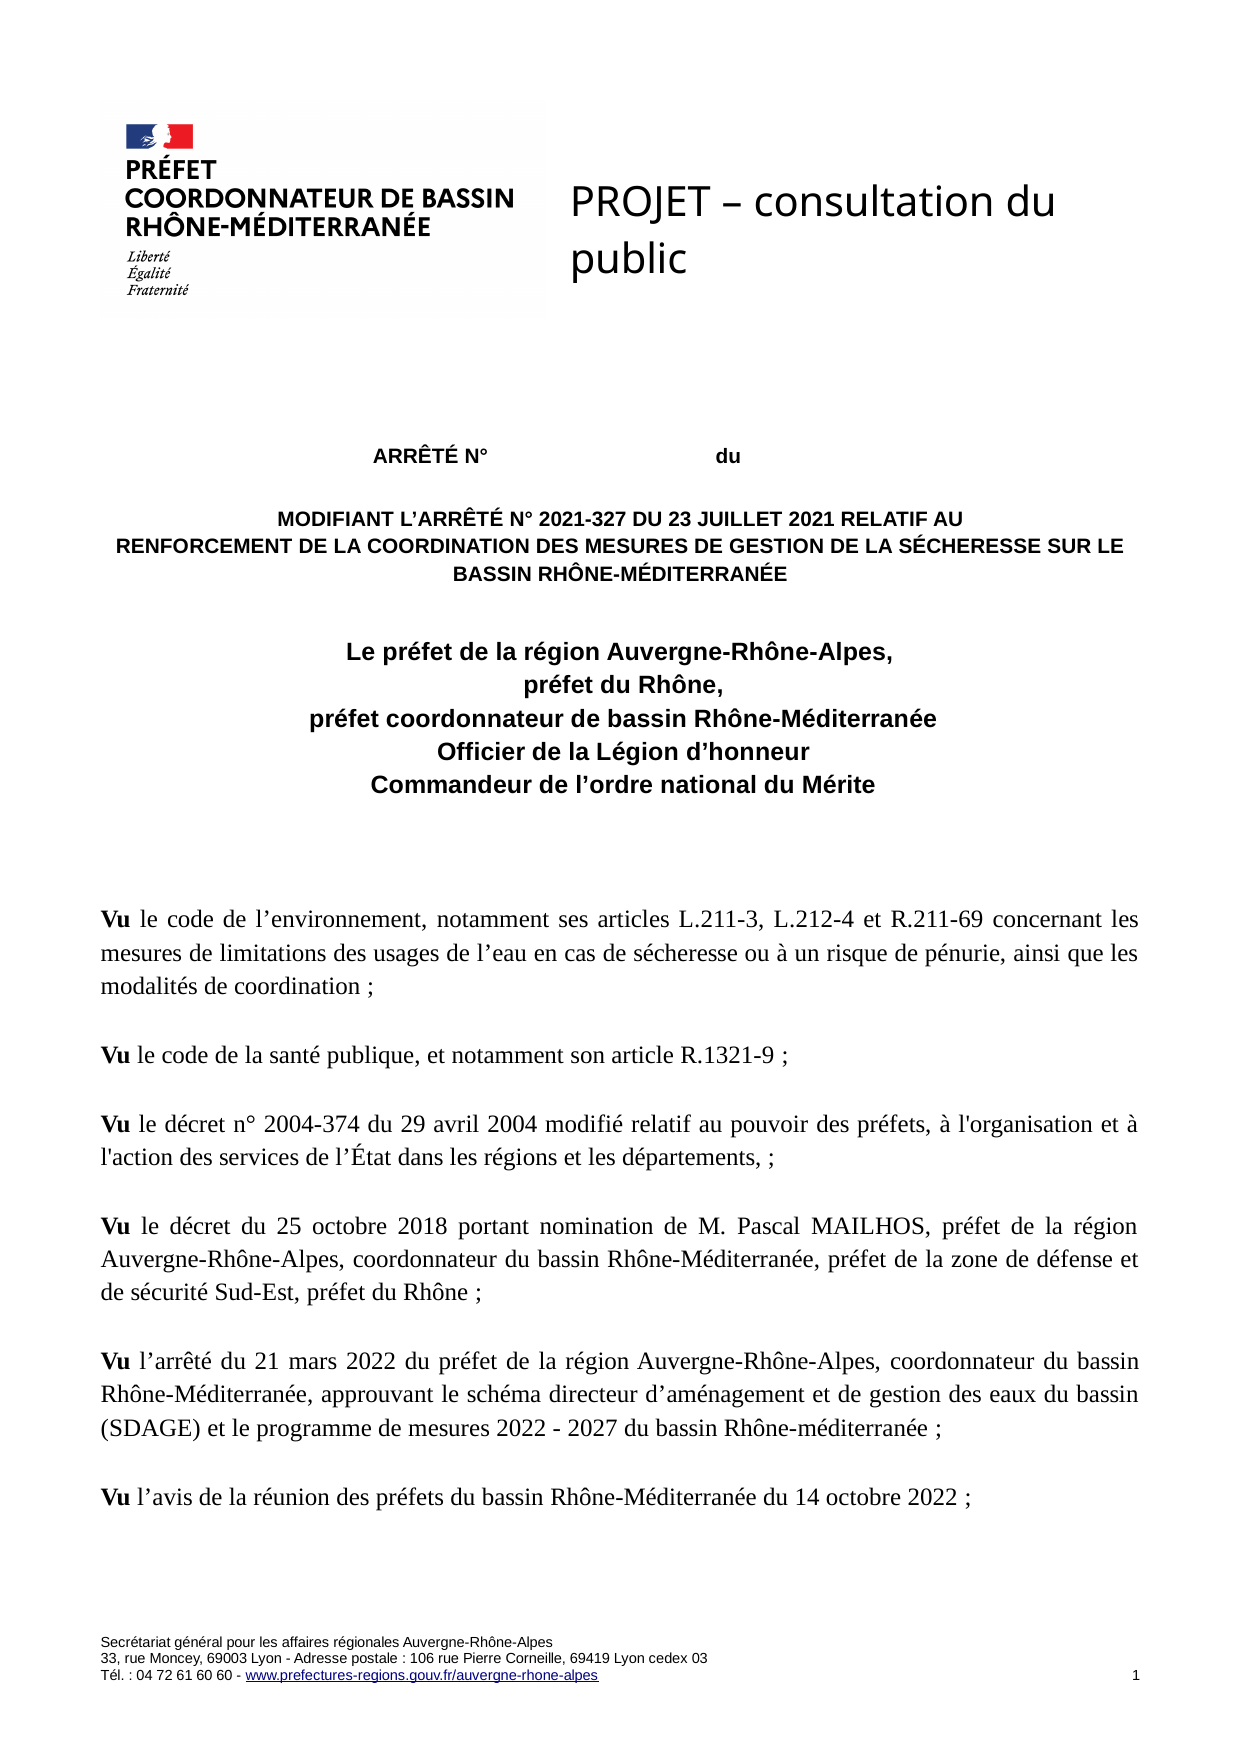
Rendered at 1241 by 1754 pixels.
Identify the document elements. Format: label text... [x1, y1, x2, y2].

text Vu l’arrêté du 21 mars 2022 du préfet de la région Auvergne-Rhône-Alpes, coordonnateur du bassin Rhône-Méditerranée, approuvant le schéma directeur d’aménagement et de gestion des eaux du bassin (SDAGE) et le programme de mesures 2022 - 2027 du bassin Rhône-méditerranée ; [100, 1346, 1140, 1442]
text Vu le décret du 25 octobre 2018 portant nomination de M. Pascal MAILHOS, préfet de la région Auvergne-Rhône-Alpes, coordonnateur du bassin Rhône-Méditerranée, préfet de la zone de défense et de sécurité Sud-Est, préfet du Rhône ; [100, 1211, 1140, 1306]
table_cell [100, 609, 107, 827]
text Vu le décret n° 2004-374 du 29 avril 2004 modifié relatif au pouvoir des préfets, à l'organisation et à l'action des services de l’État dans les régions et les départements, ; [100, 1108, 1140, 1171]
text Vu le code de l’environnement, notamment ses articles L.211-3, L.212-4 et R.211-69 concernant les mesures de limitations des usages de l’eau en cas de sécheresse ou à un risque de pénurie, ainsi que les modalités de coordination ; [100, 904, 1140, 1000]
picture [100, 100, 546, 319]
table_header ARRÊTÉ N° du [107, 396, 1140, 484]
table_header [100, 396, 107, 484]
text Vu l’avis de la réunion des préfets du bassin Rhône-Méditerranée du 14 octobre 2022 ; [100, 1481, 1140, 1510]
table_cell Le préfet de la région Auvergne-Rhône-Alpes, préfet du Rhône, préfet coordonnateur de bassin Rhône-Méditerranée Officier de la Légion d’honneur Commandeur de l’ordre national du Mérite [107, 609, 1140, 827]
table_cell MODIFIANT L’ARRêté n° 2021-327 du 23 juillet 2021 RELATIF AU renforcement de la coordination deS mesures de gestion de la sécheResse sur le bassin Rhône-Méditerranée [100, 484, 1140, 609]
text Vu le code de la santé publique, et notamment son article R.1321-9 ; [100, 1040, 1140, 1069]
